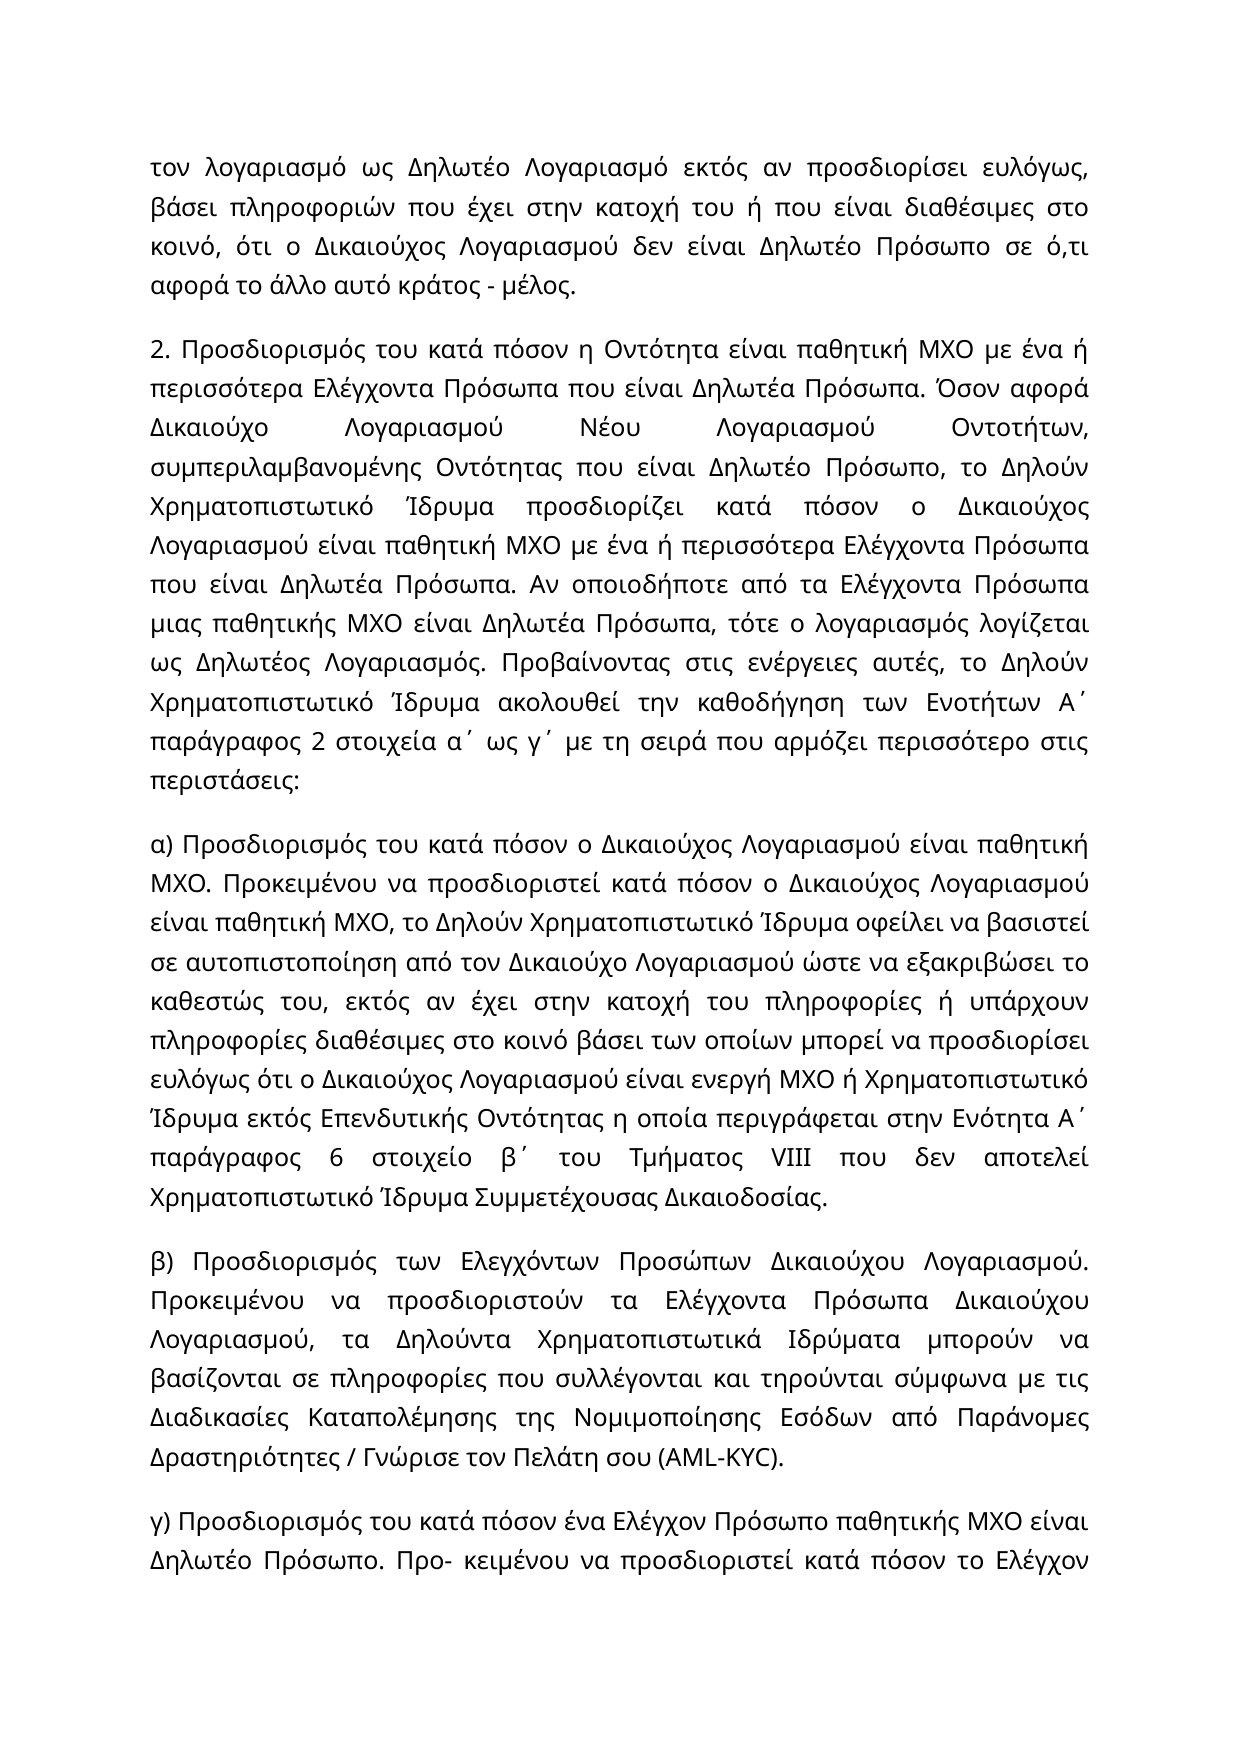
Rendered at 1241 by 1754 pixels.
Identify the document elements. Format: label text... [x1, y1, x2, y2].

text 2. Προσδιορισμός του κατά πόσον η Οντότητα είναι παθητική ΜΧΟ με ένα ή περισσότερα Ελέγχοντα Πρόσωπα που είναι Δηλωτέα Πρόσωπα. Όσον αφορά Δικαιούχο Λογαριασμού Νέου Λογαριασμού Οντοτήτων, συμπεριλαμβανομένης Οντότητας που είναι Δηλωτέο Πρόσωπο, το Δηλούν Χρηματοπιστωτικό Ίδρυμα προσδιορίζει κατά πόσον ο Δικαιούχος Λογαριασμού είναι παθητική ΜΧΟ με ένα ή περισσότερα Ελέγχοντα Πρόσωπα που είναι Δηλωτέα Πρόσωπα. Αν οποιοδήποτε από τα Ελέγχοντα Πρόσωπα μιας παθητικής ΜΧΟ είναι Δηλωτέα Πρόσωπα, τότε ο λογαριασμός λογίζεται ως Δηλωτέος Λογαριασμός. Προβαίνοντας στις ενέργειες αυτές, το Δηλούν Χρηματοπιστωτικό Ίδρυμα ακολουθεί την καθοδήγηση των Ενοτήτων Α΄ παράγραφος 2 στοιχεία α΄ ως γ΄ με τη σειρά που αρμόζει περισσότερο στις περιστάσεις: [150, 332, 1090, 797]
text α) Προσδιορισμός του κατά πόσον ο Δικαιούχος Λογαριασμού είναι παθητική ΜΧΟ. Προκειμένου να προσδιοριστεί κατά πόσον ο Δικαιούχος Λογαριασμού είναι παθητική ΜΧΟ, το Δηλούν Χρηματοπιστωτικό Ίδρυμα οφείλει να βασιστεί σε αυτοπιστοποίηση από τον Δικαιούχο Λογαριασμού ώστε να εξακριβώσει το καθεστώς του, εκτός αν έχει στην κατοχή του πληροφορίες ή υπάρχουν πληροφορίες διαθέσιμες στο κοινό βάσει των οποίων μπορεί να προσδιορίσει ευλόγως ότι ο Δικαιούχος Λογαριασμού είναι ενεργή ΜΧΟ ή Χρηματοπιστωτικό Ίδρυμα εκτός Επενδυτικής Οντότητας η οποία περιγράφεται στην Ενότητα Α΄ παράγραφος 6 στοιχείο β΄ του Τμήματος VIII που δεν αποτελεί Χρηματοπιστωτικό Ίδρυμα Συμμετέχουσας Δικαιοδοσίας. [150, 827, 1090, 1213]
text τον λογαριασμό ως Δηλωτέο Λογαριασμό εκτός αν προσδιορίσει ευλόγως, βάσει πληροφοριών που έχει στην κατοχή του ή που είναι διαθέσιμες στο κοινό, ότι ο Δικαιούχος Λογαριασμού δεν είναι Δηλωτέο Πρόσωπο σε ό,τι αφορά το άλλο αυτό κράτος - μέλος. [150, 150, 1090, 302]
text β) Προσδιορισμός των Ελεγχόντων Προσώπων Δικαιούχου Λογαριασμού. Προκειμένου να προσδιοριστούν τα Ελέγχοντα Πρόσωπα Δικαιούχου Λογαριασμού, τα Δηλούντα Χρηματοπιστωτικά Ιδρύματα μπορούν να βασίζονται σε πληροφορίες που συλλέγονται και τηρούνται σύμφωνα με τις Διαδικασίες Καταπολέμησης της Νομιμοποίησης Εσόδων από Παράνομες Δραστηριότητες / Γνώρισε τον Πελάτη σου (AML-KYC). [150, 1243, 1090, 1473]
text γ) Προσδιορισμός του κατά πόσον ένα Ελέγχον Πρόσωπο παθητικής ΜΧΟ είναι Δηλωτέο Πρόσωπο. Προ- κειμένου να προσδιοριστεί κατά πόσον το Ελέγχον [150, 1503, 1090, 1577]
